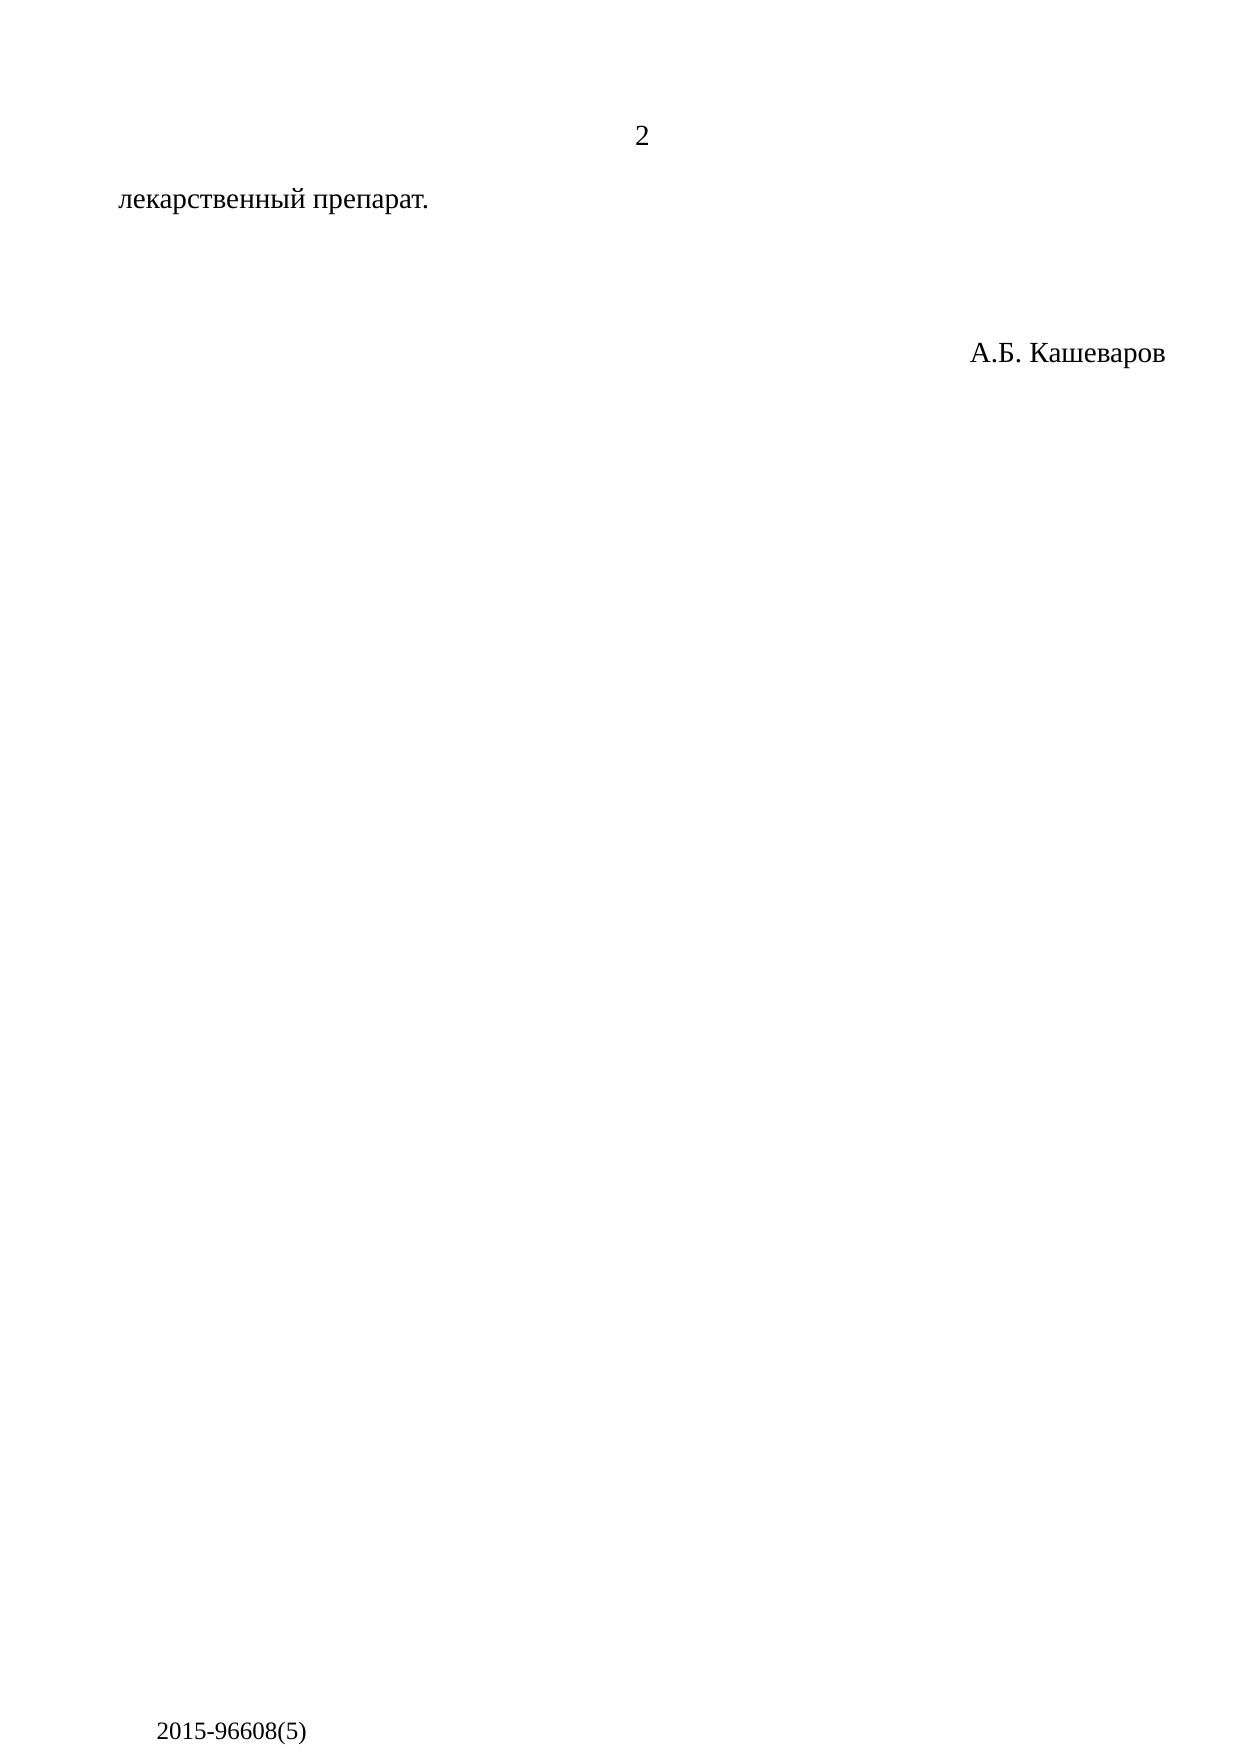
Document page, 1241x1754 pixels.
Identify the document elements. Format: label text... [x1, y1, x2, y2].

text А.Б. Кашеваров [118, 336, 1166, 369]
text лекарственный препарат. [118, 181, 1166, 215]
